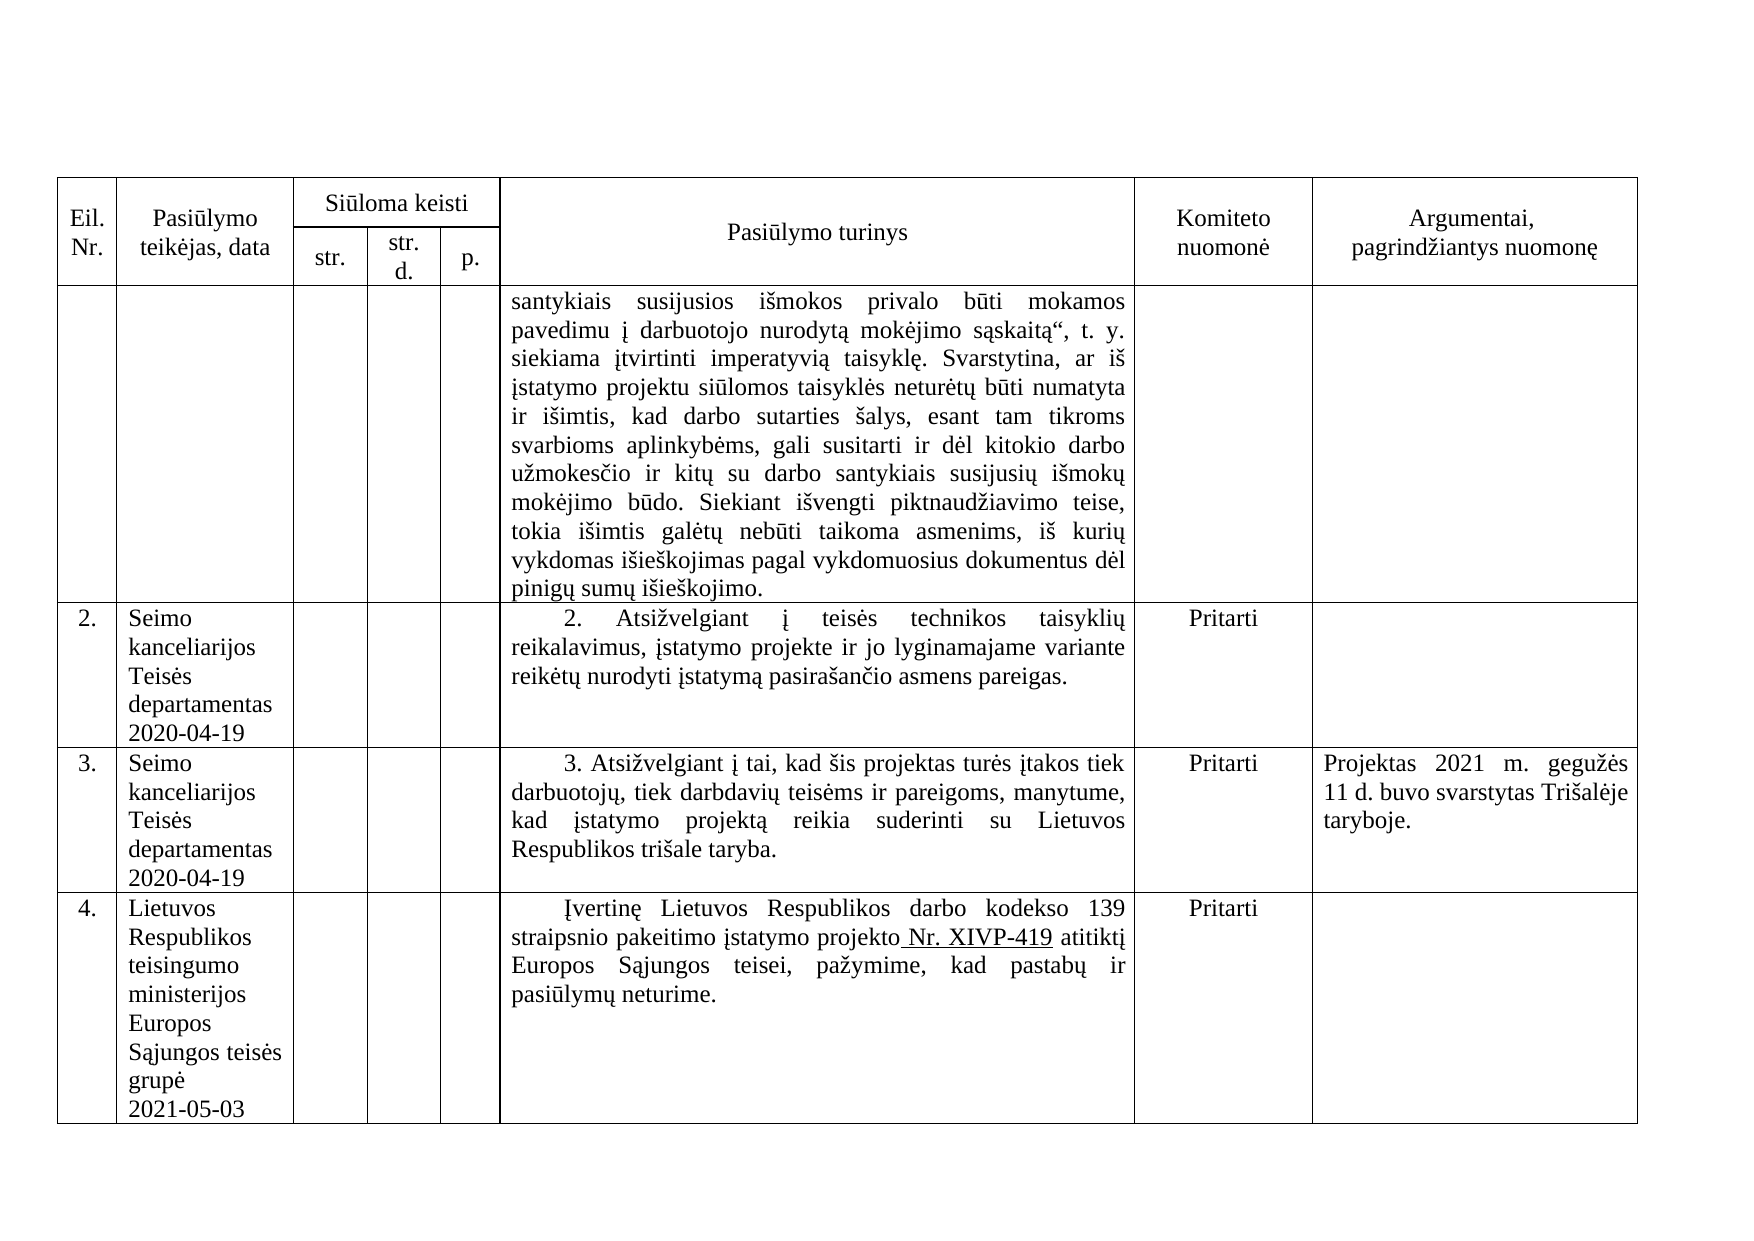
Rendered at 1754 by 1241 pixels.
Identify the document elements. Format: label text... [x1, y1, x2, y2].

table_cell [368, 603, 440, 747]
table_cell str. d. [368, 228, 440, 285]
table_cell 2. [58, 603, 116, 747]
table_cell 3. Atsižvelgiant į tai, kad šis projektas turės įtakos tiek darbuotojų, tiek darbdavių teisėms ir pareigoms, manytume, kad įstatymo projektą reikia suderinti su Lietuvos Respublikos trišale taryba. [501, 748, 1134, 892]
table_cell [1313, 286, 1637, 602]
table_cell [441, 286, 499, 602]
table_cell Pritarti [1135, 893, 1312, 1123]
table_cell [1135, 286, 1312, 602]
table_header Pasiūlymo teikėjas, data [117, 178, 293, 285]
table_cell p. [441, 228, 499, 285]
table_cell str. [294, 228, 367, 285]
table_cell [441, 748, 499, 892]
table_header Argumentai, pagrindžiantys nuomonę [1313, 178, 1637, 285]
table_header Pasiūlymo turinys [501, 178, 1134, 285]
table_cell santykiais susijusios išmokos privalo būti mokamos pavedimu į darbuotojo nurodytą mokėjimo sąskaitą“, t. y. siekiama įtvirtinti imperatyvią taisyklę. Svarstytina, ar iš įstatymo projektu siūlomos taisyklės neturėtų būti numatyta ir išimtis, kad darbo sutarties šalys, esant tam tikroms svarbioms aplinkybėms, gali susitarti ir dėl kitokio darbo užmokesčio ir kitų su darbo santykiais susijusių išmokų mokėjimo būdo. Siekiant išvengti piktnaudžiavimo teise, tokia išimtis galėtų nebūti taikoma asmenims, iš kurių vykdomas išieškojimas pagal vykdomuosius dokumentus dėl pinigų sumų išieškojimo. [501, 286, 1134, 602]
table_cell [368, 748, 440, 892]
table_cell Projektas 2021 m. gegužės 11 d. buvo svarstytas Trišalėje taryboje. [1313, 748, 1637, 892]
table_cell [441, 603, 499, 747]
table_cell Seimo kanceliarijos Teisės departamentas 2020-04-19 [117, 748, 293, 892]
table_header Eil. Nr. [58, 178, 116, 285]
table_header Komiteto nuomonė [1135, 178, 1312, 285]
table_cell Pritarti [1135, 603, 1312, 747]
table_cell Pritarti [1135, 748, 1312, 892]
table_cell [368, 893, 440, 1123]
table_cell [441, 893, 499, 1123]
table_cell [294, 286, 367, 602]
table_cell Seimo kanceliarijos Teisės departamentas 2020-04-19 [117, 603, 293, 747]
table_cell [1313, 603, 1637, 747]
table_cell [368, 286, 440, 602]
table_cell Lietuvos Respublikos teisingumo ministerijos Europos Sąjungos teisės grupė 2021-05-03 [117, 893, 293, 1123]
table_cell [1313, 893, 1637, 1123]
table_cell [294, 893, 367, 1123]
table_cell 3. [58, 748, 116, 892]
table_cell [294, 603, 367, 747]
table_cell [117, 286, 293, 602]
table_cell 2. Atsižvelgiant į teisės technikos taisyklių reikalavimus, įstatymo projekte ir jo lyginamajame variante reikėtų nurodyti įstatymą pasirašančio asmens pareigas. [501, 603, 1134, 747]
table_cell Įvertinę Lietuvos Respublikos darbo kodekso 139 straipsnio pakeitimo įstatymo projekto Nr. XIVP-419 atitiktį Europos Sąjungos teisei, pažymime, kad pastabų ir pasiūlymų neturime. [501, 893, 1134, 1123]
table_cell 4. [58, 893, 116, 1123]
table_cell [58, 286, 116, 602]
table_cell [294, 748, 367, 892]
table_header Siūloma keisti [294, 178, 499, 226]
